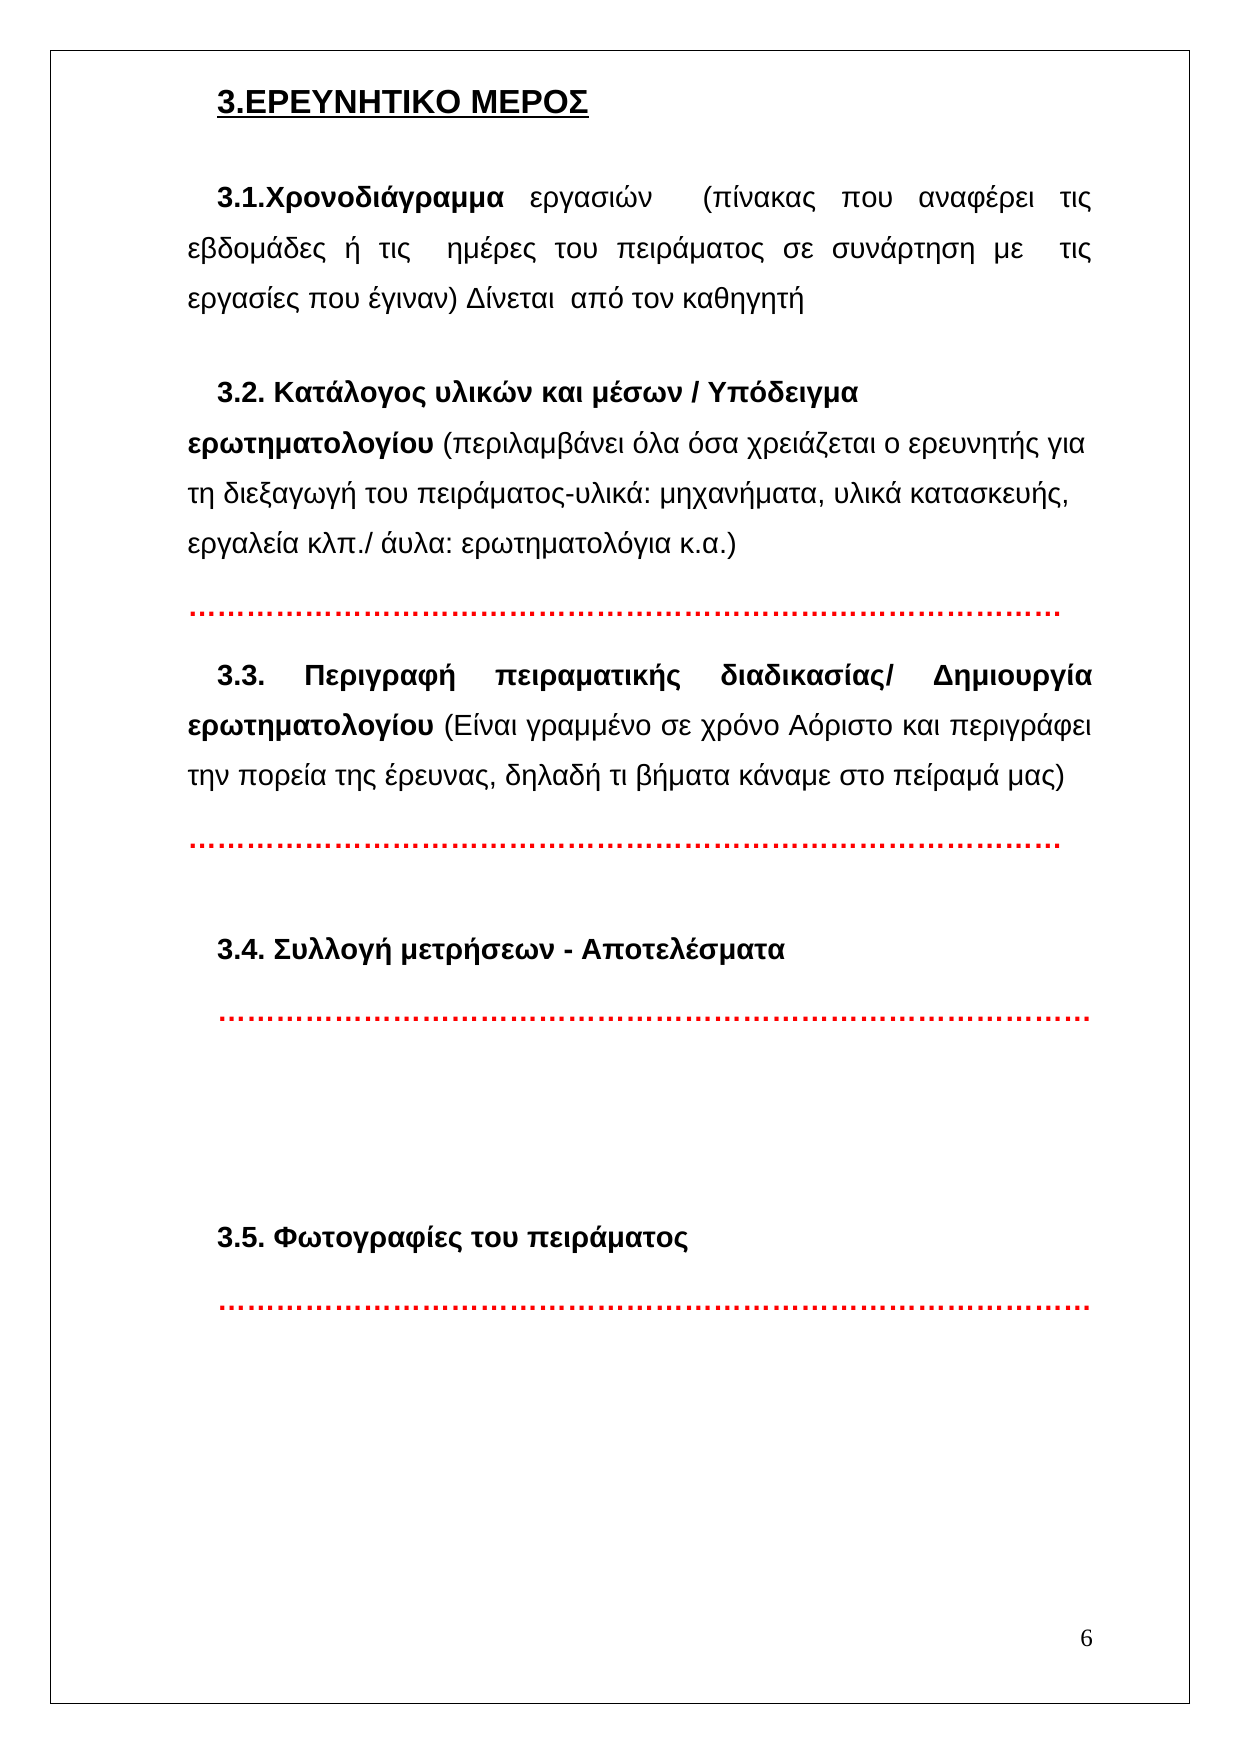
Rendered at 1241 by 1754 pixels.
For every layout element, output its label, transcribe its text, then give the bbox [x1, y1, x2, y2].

text ……………………………………………………………………………… [187, 821, 1092, 854]
subtitle 3.3. Περιγραφή πειραματικής διαδικασίας/ Δημιουργία ερωτηματολογίου (Είναι γραμμένο σε χρόνο Αόριστο και περιγράφει την πορεία της έρευνας, δηλαδή τι βήματα κάναμε στο πείραμά μας) [187, 658, 1092, 792]
subtitle 3.1.Χρονοδιάγραμμα εργασιών (πίνακας που αναφέρει τις εβδομάδες ή τις ημέρες του πειράματος σε συνάρτηση με τις εργασίες που έγιναν) Δίνεται από τον καθηγητή [187, 180, 1092, 314]
subtitle 3.5. Φωτογραφίες του πειράματος [187, 1220, 1092, 1254]
text 3.ΕΡΕΥΝΗΤΙΚΟ ΜΕΡΟΣ [217, 83, 1092, 121]
subtitle 3.2. Κατάλογος υλικών και μέσων / Υπόδειγμα ερωτηματολογίου (περιλαμβάνει όλα όσα χρειάζεται ο ερευνητής για τη διεξαγωγή του πειράματος-υλικά: μηχανήματα, υλικά κατασκευής, εργαλεία κλπ./ άυλα: ερωτηματολόγια κ.α.) [187, 375, 1092, 560]
subtitle 3.4. Συλλογή μετρήσεων - Αποτελέσματα [187, 932, 1092, 965]
text ……………………………………………………………………………… [217, 1283, 1092, 1316]
text ……………………………………………………………………………… [187, 589, 1092, 623]
text ……………………………………………………………………………… [217, 994, 1092, 1028]
